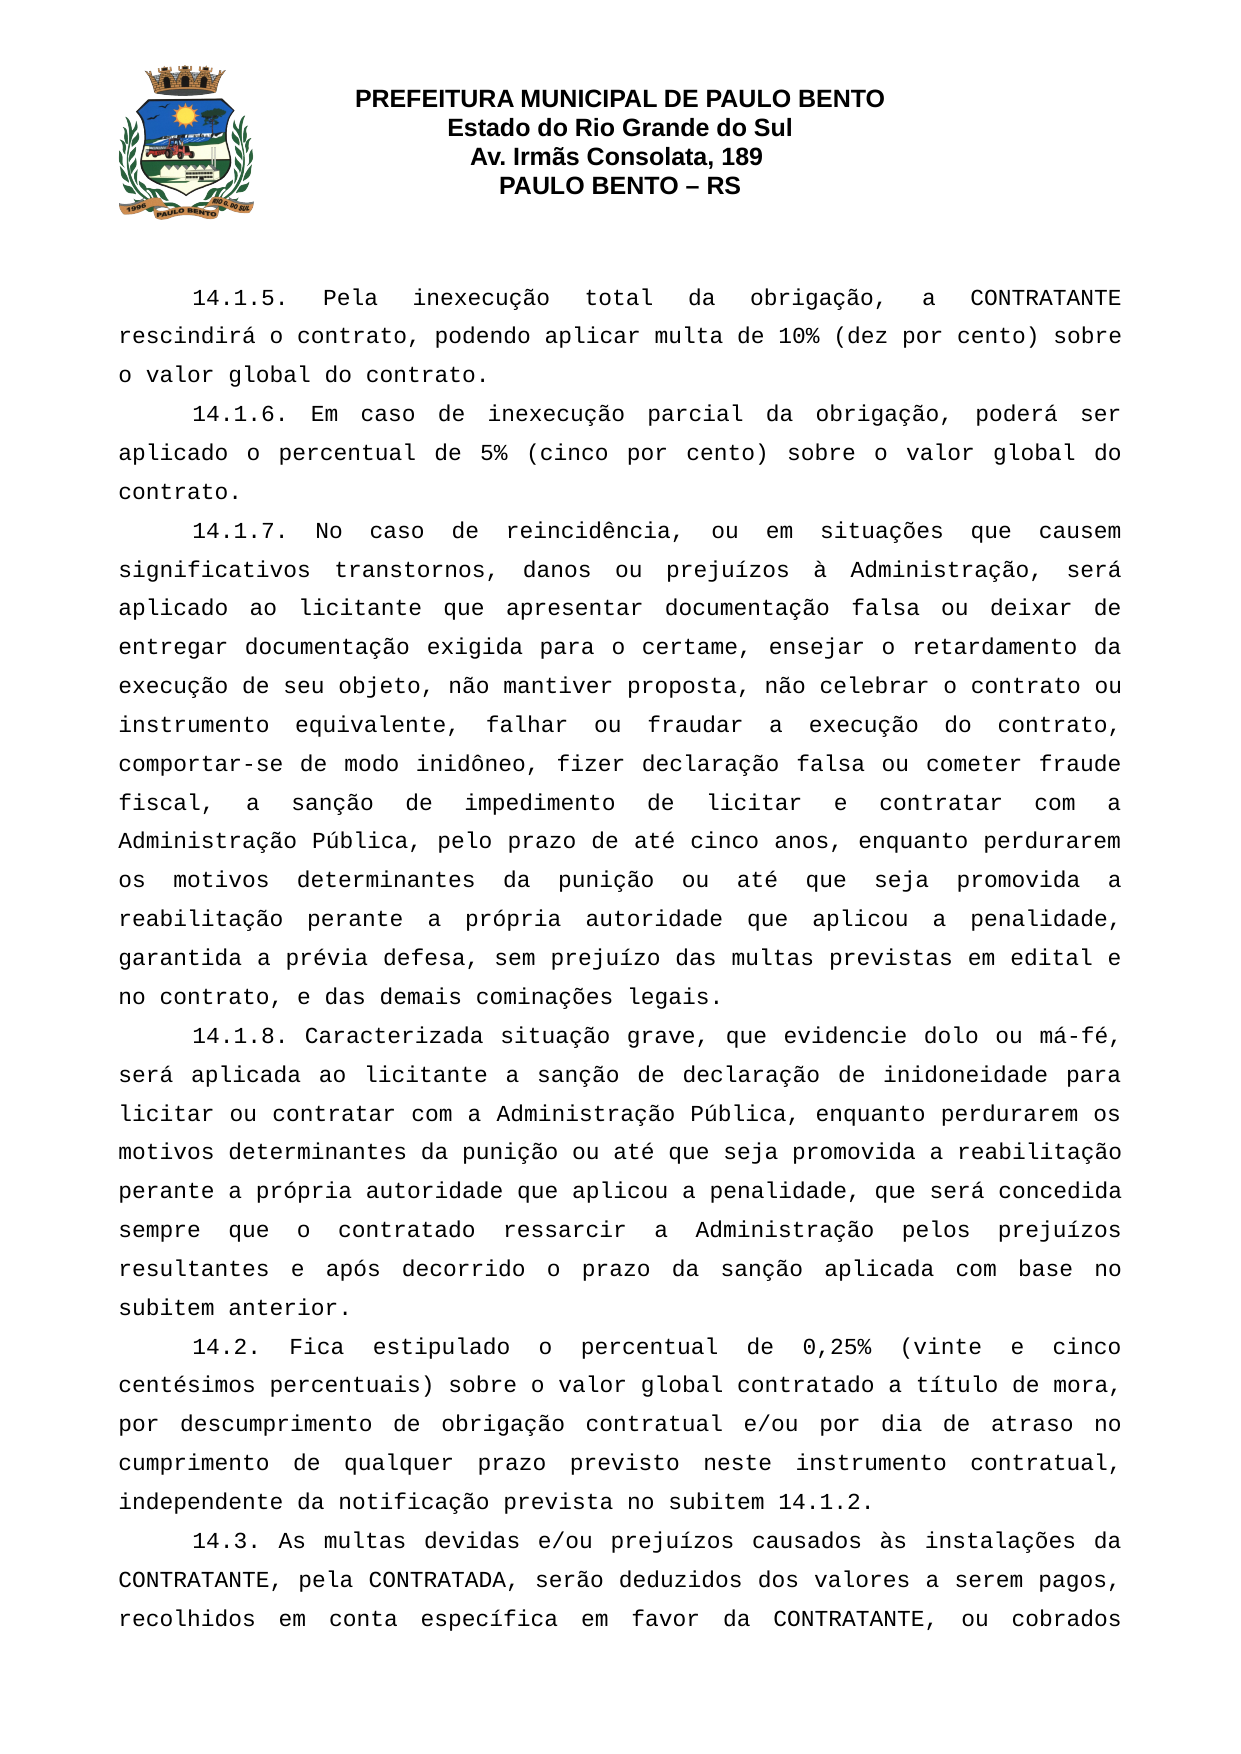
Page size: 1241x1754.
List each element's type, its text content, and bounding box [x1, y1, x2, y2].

text 14.1.7. No caso de reincidência, ou em situações que causem significativos transtornos, danos ou prejuízos à Administração, será aplicado ao licitante que apresentar documentação falsa ou deixar de entregar documentação exigida para o certame, ensejar o retardamento da execução de seu objeto, não mantiver proposta, não celebrar o contrato ou instrumento equivalente, falhar ou fraudar a execução do contrato, comportar-se de modo inidôneo, fizer declaração falsa ou cometer fraude fiscal, a sanção de impedimento de licitar e contratar com a Administração Pública, pelo prazo de até cinco anos, enquanto perdurarem os motivos determinantes da punição ou até que seja promovida a reabilitação perante a própria autoridade que aplicou a penalidade, garantida a prévia defesa, sem prejuízo das multas previstas em edital e no contrato, e das demais cominações legais. [118, 519, 1122, 1011]
picture [118, 65, 254, 220]
text 14.1.6. Em caso de inexecução parcial da obrigação, poderá ser aplicado o percentual de 5% (cinco por cento) sobre o valor global do contrato. [118, 402, 1122, 506]
text 14.3. As multas devidas e/ou prejuízos causados às instalações da CONTRATANTE, pela CONTRATADA, serão deduzidos dos valores a serem pagos, recolhidos em conta específica em favor da CONTRATANTE, ou cobrados [118, 1529, 1122, 1633]
text 14.1.8. Caracterizada situação grave, que evidencie dolo ou má-fé, será aplicada ao licitante a sanção de declaração de inidoneidade para licitar ou contratar com a Administração Pública, enquanto perdurarem os motivos determinantes da punição ou até que seja promovida a reabilitação perante a própria autoridade que aplicou a penalidade, que será concedida sempre que o contratado ressarcir a Administração pelos prejuízos resultantes e após decorrido o prazo da sanção aplicada com base no subitem anterior. [118, 1024, 1122, 1322]
text 14.2. Fica estipulado o percentual de 0,25% (vinte e cinco centésimos percentuais) sobre o valor global contratado a título de mora, por descumprimento de obrigação contratual e/ou por dia de atraso no cumprimento de qualquer prazo previsto neste instrumento contratual, independente da notificação prevista no subitem 14.1.2. [118, 1335, 1122, 1516]
text 14.1.5. Pela inexecução total da obrigação, a CONTRATANTE rescindirá o contrato, podendo aplicar multa de 10% (dez por cento) sobre o valor global do contrato. [118, 286, 1122, 389]
